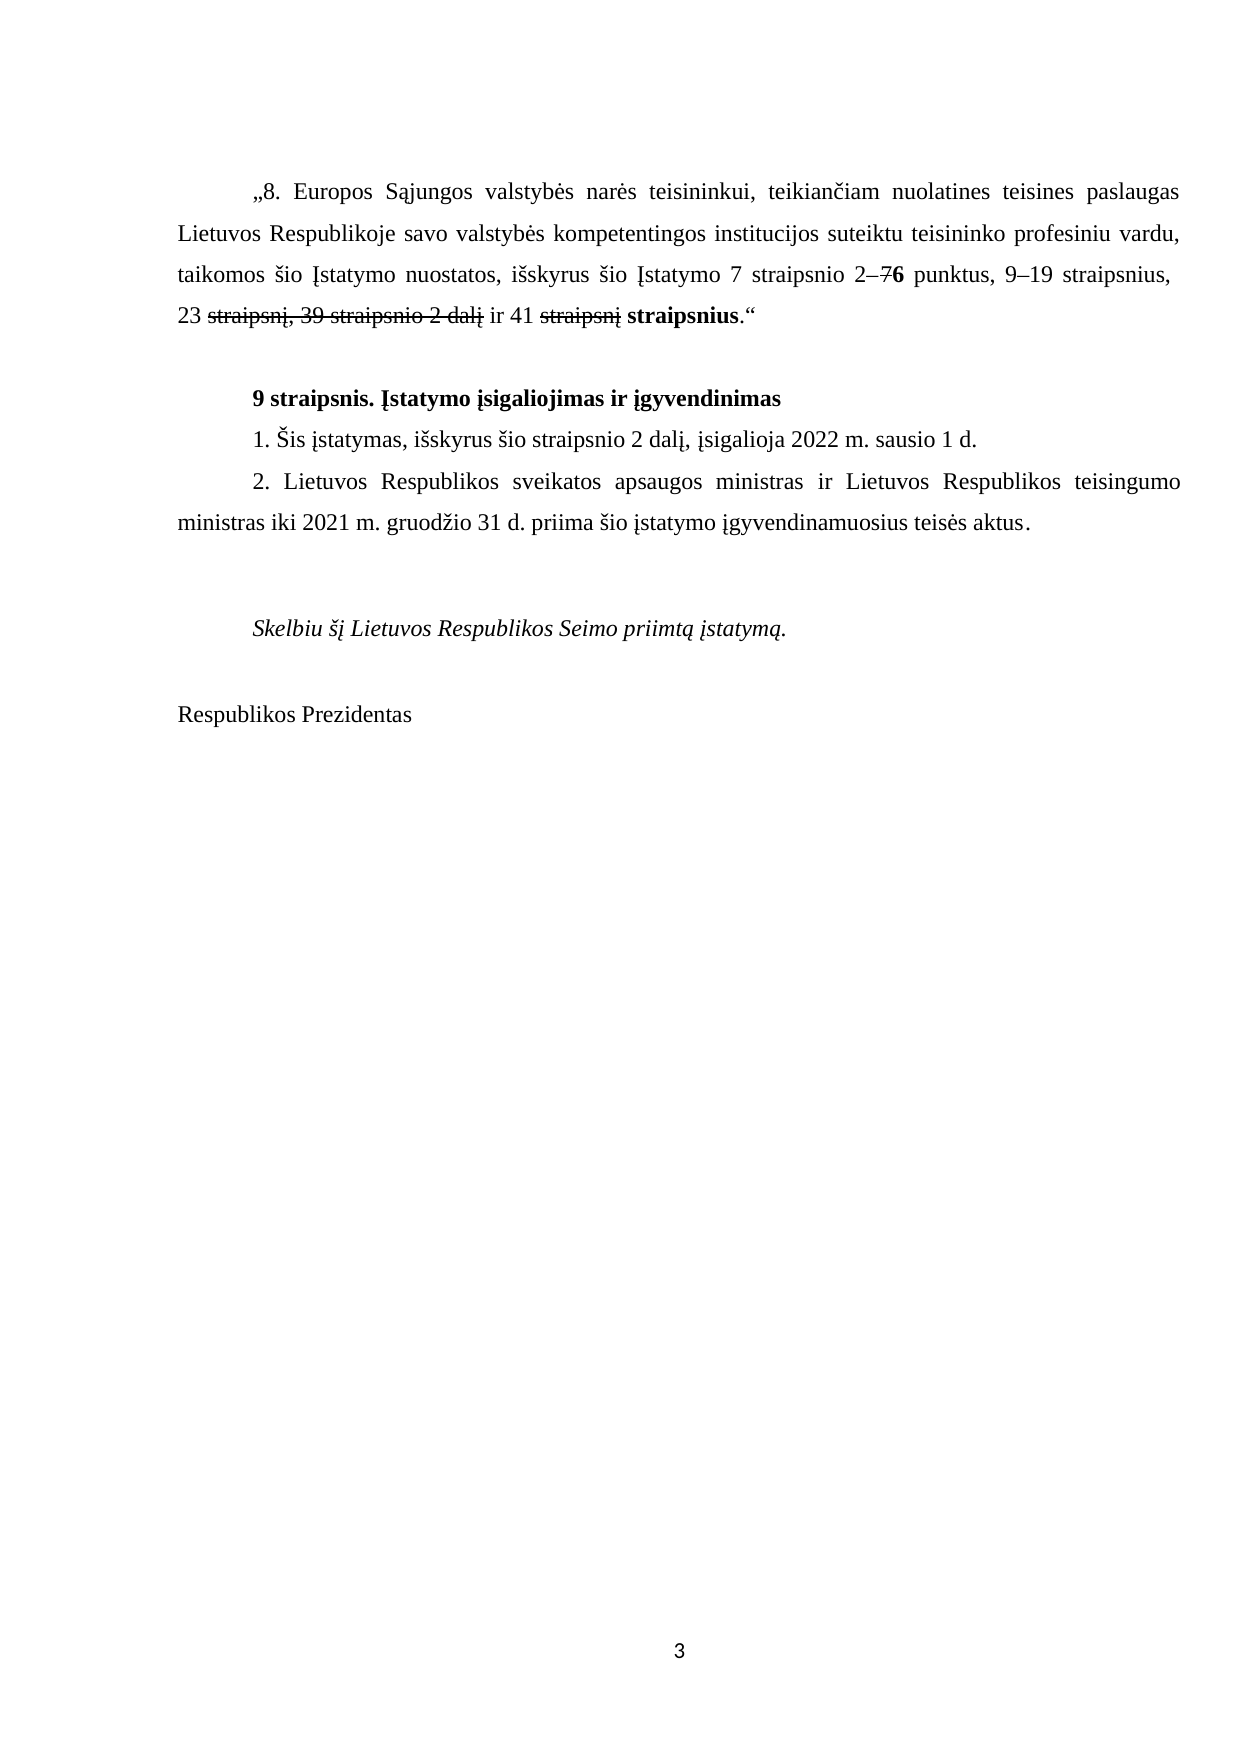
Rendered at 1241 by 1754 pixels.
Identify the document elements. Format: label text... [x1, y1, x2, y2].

text 1. Šis įstatymas, išskyrus šio straipsnio 2 dalį, įsigalioja 2022 m. sausio 1 d. [177, 425, 1181, 453]
text 9 straipsnis. Įstatymo įsigaliojimas ir įgyvendinimas [177, 384, 1181, 412]
text Respublikos Prezidentas [177, 699, 1181, 728]
text 2. Lietuvos Respublikos sveikatos apsaugos ministras ir Lietuvos Respublikos teisingumo ministras iki 2021 m. gruodžio 31 d. priima šio įstatymo įgyvendinamuosius teisės aktus. [177, 467, 1181, 536]
text „8. Europos Sąjungos valstybės narės teisininkui, teikiančiam nuolatines teisines paslaugas Lietuvos Respublikoje savo valstybės kompetentingos institucijos suteiktu teisininko profesiniu vardu, taikomos šio Įstatymo nuostatos, išskyrus šio Įstatymo 7 straipsnio 2–76 punktus, 9–19 straipsnius, 23 straipsnį, 39 straipsnio 2 dalį ir 41 straipsnį straipsnius.“ [177, 177, 1181, 329]
text Skelbiu šį Lietuvos Respublikos Seimo priimtą įstatymą. [177, 613, 1181, 641]
